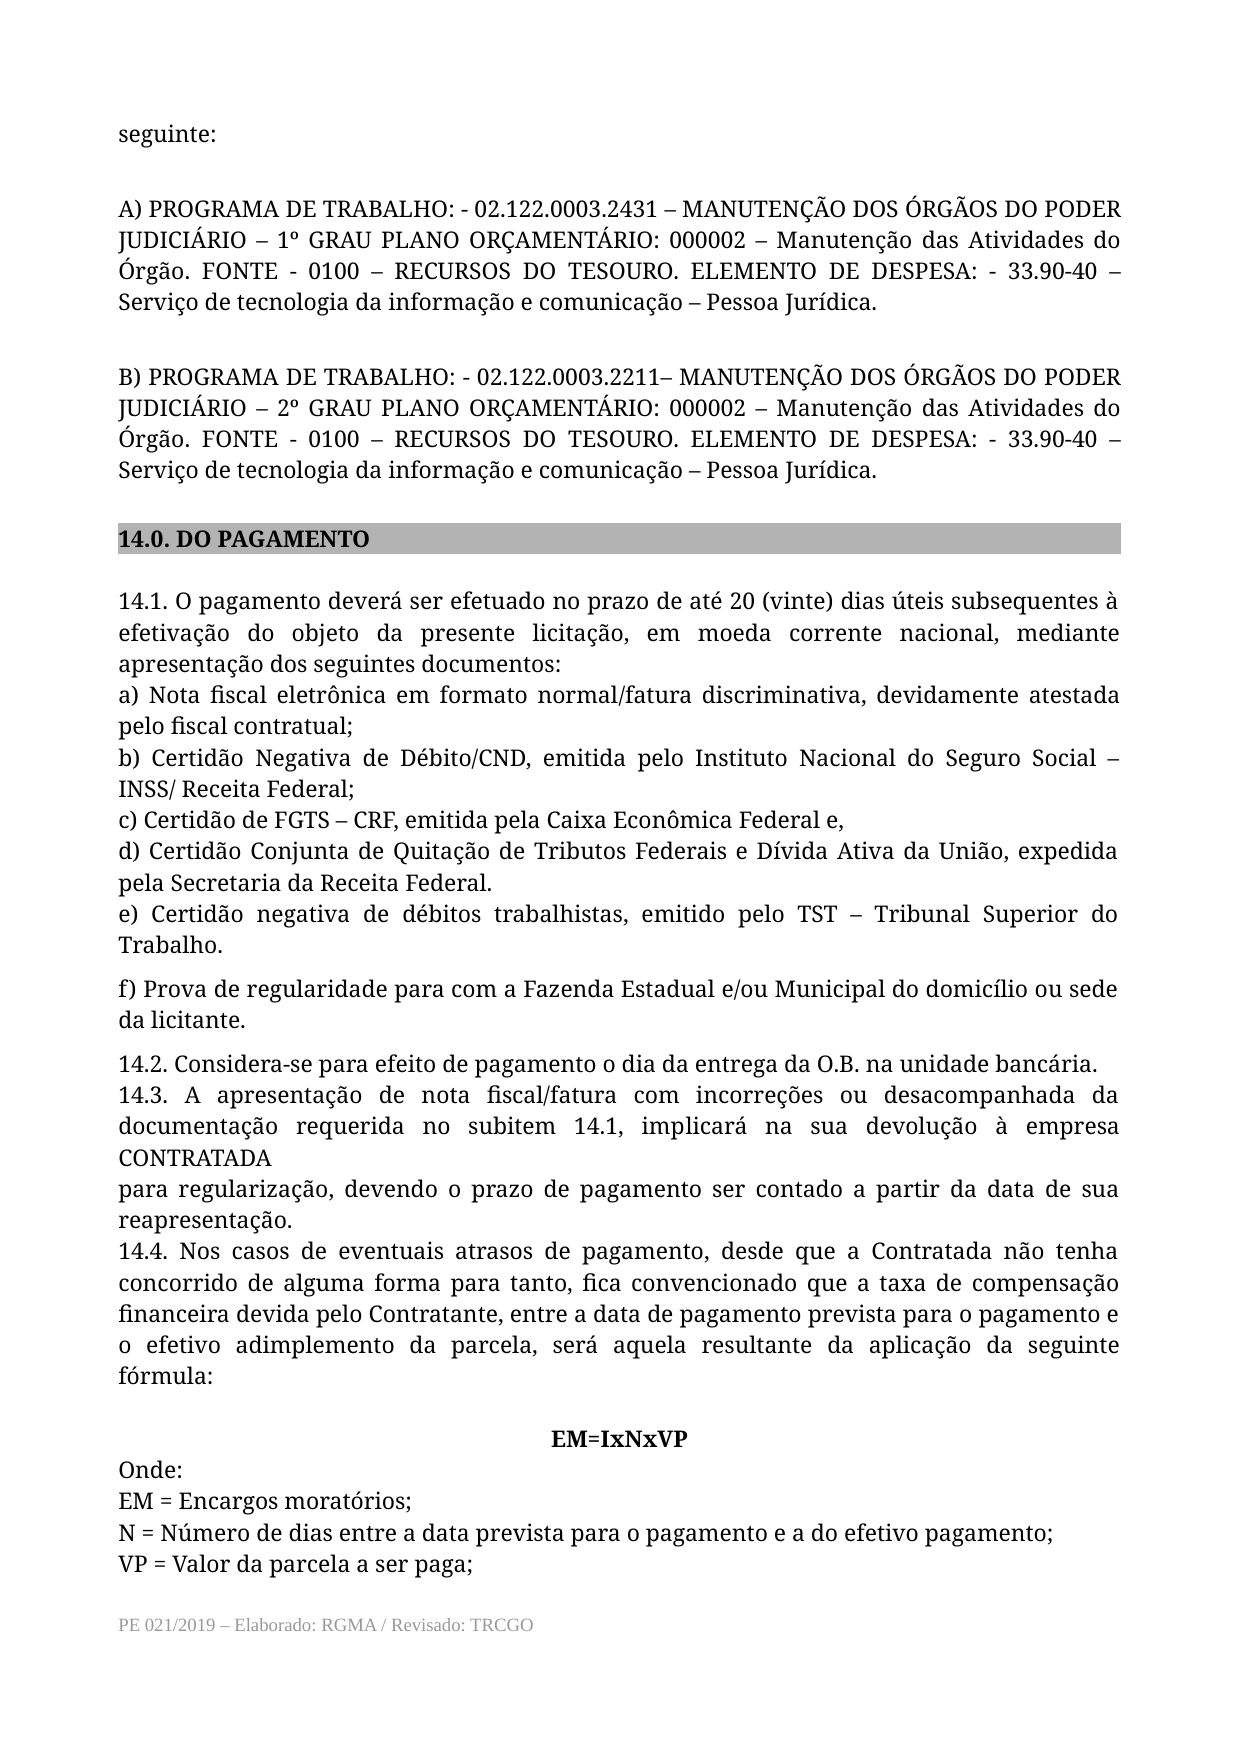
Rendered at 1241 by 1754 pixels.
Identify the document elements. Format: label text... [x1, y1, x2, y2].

text b) Certidão Negativa de Débito/CND, emitida pelo Instituto Nacional do Seguro Social – INSS/ Receita Federal; [118, 742, 1121, 804]
text EM=IxNxVP [118, 1423, 1121, 1454]
text 14.4. Nos casos de eventuais atrasos de pagamento, desde que a Contratada não tenha concorrido de alguma forma para tanto, fica convencionado que a taxa de compensação financeira devida pelo Contratante, entre a data de pagamento prevista para o pagamento e o efetivo adimplemento da parcela, será aquela resultante da aplicação da seguinte fórmula: [118, 1235, 1121, 1392]
text 14.0. DO PAGAMENTO [118, 523, 1121, 554]
text seguinte: [118, 118, 1122, 149]
text d) Certidão Conjunta de Quitação de Tributos Federais e Dívida Ativa da União, expedida pela Secretaria da Receita Federal. [118, 835, 1121, 898]
text 14.2. Considera-se para efeito de pagamento o dia da entrega da O.B. na unidade bancária. [118, 1048, 1121, 1079]
text f) Prova de regularidade para com a Fazenda Estadual e/ou Municipal do domicílio ou sede da licitante. [118, 973, 1119, 1035]
text c) Certidão de FGTS – CRF, emitida pela Caixa Econômica Federal e, [118, 804, 1121, 835]
text VP = Valor da parcela a ser paga; [118, 1548, 1121, 1579]
text 14.3. A apresentação de nota fiscal/fatura com incorreções ou desacompanhada da documentação requerida no subitem 14.1, implicará na sua devolução à empresa CONTRATADA para regularização, devendo o prazo de pagamento ser contado a partir da data de sua reapresentação. [118, 1079, 1121, 1235]
text a) Nota fiscal eletrônica em formato normal/fatura discriminativa, devidamente atestada pelo fiscal contratual; [118, 679, 1121, 742]
text B) PROGRAMA DE TRABALHO: - 02.122.0003.2211– MANUTENÇÃO DOS ÓRGÃOS DO PODER JUDICIÁRIO – 2º GRAU PLANO ORÇAMENTÁRIO: 000002 – Manutenção das Atividades do Órgão. FONTE - 0100 – RECURSOS DO TESOURO. ELEMENTO DE DESPESA: - 33.90-40 – Serviço de tecnologia da informação e comunicação – Pessoa Jurídica. [118, 361, 1122, 486]
text N = Número de dias entre a data prevista para o pagamento e a do efetivo pagamento; [118, 1517, 1121, 1548]
text EM = Encargos moratórios; [118, 1485, 1121, 1517]
text e) Certidão negativa de débitos trabalhistas, emitido pelo TST – Tribunal Superior do Trabalho. [118, 898, 1121, 960]
text 14.1. O pagamento deverá ser efetuado no prazo de até 20 (vinte) dias úteis subsequentes à efetivação do objeto da presente licitação, em moeda corrente nacional, mediante apresentação dos seguintes documentos: [118, 585, 1121, 679]
text Onde: [118, 1454, 1121, 1485]
text A) PROGRAMA DE TRABALHO: - 02.122.0003.2431 – MANUTENÇÃO DOS ÓRGÃOS DO PODER JUDICIÁRIO – 1º GRAU PLANO ORÇAMENTÁRIO: 000002 – Manutenção das Atividades do Órgão. FONTE - 0100 – RECURSOS DO TESOURO. ELEMENTO DE DESPESA: - 33.90-40 – Serviço de tecnologia da informação e comunicação – Pessoa Jurídica. [118, 192, 1122, 317]
